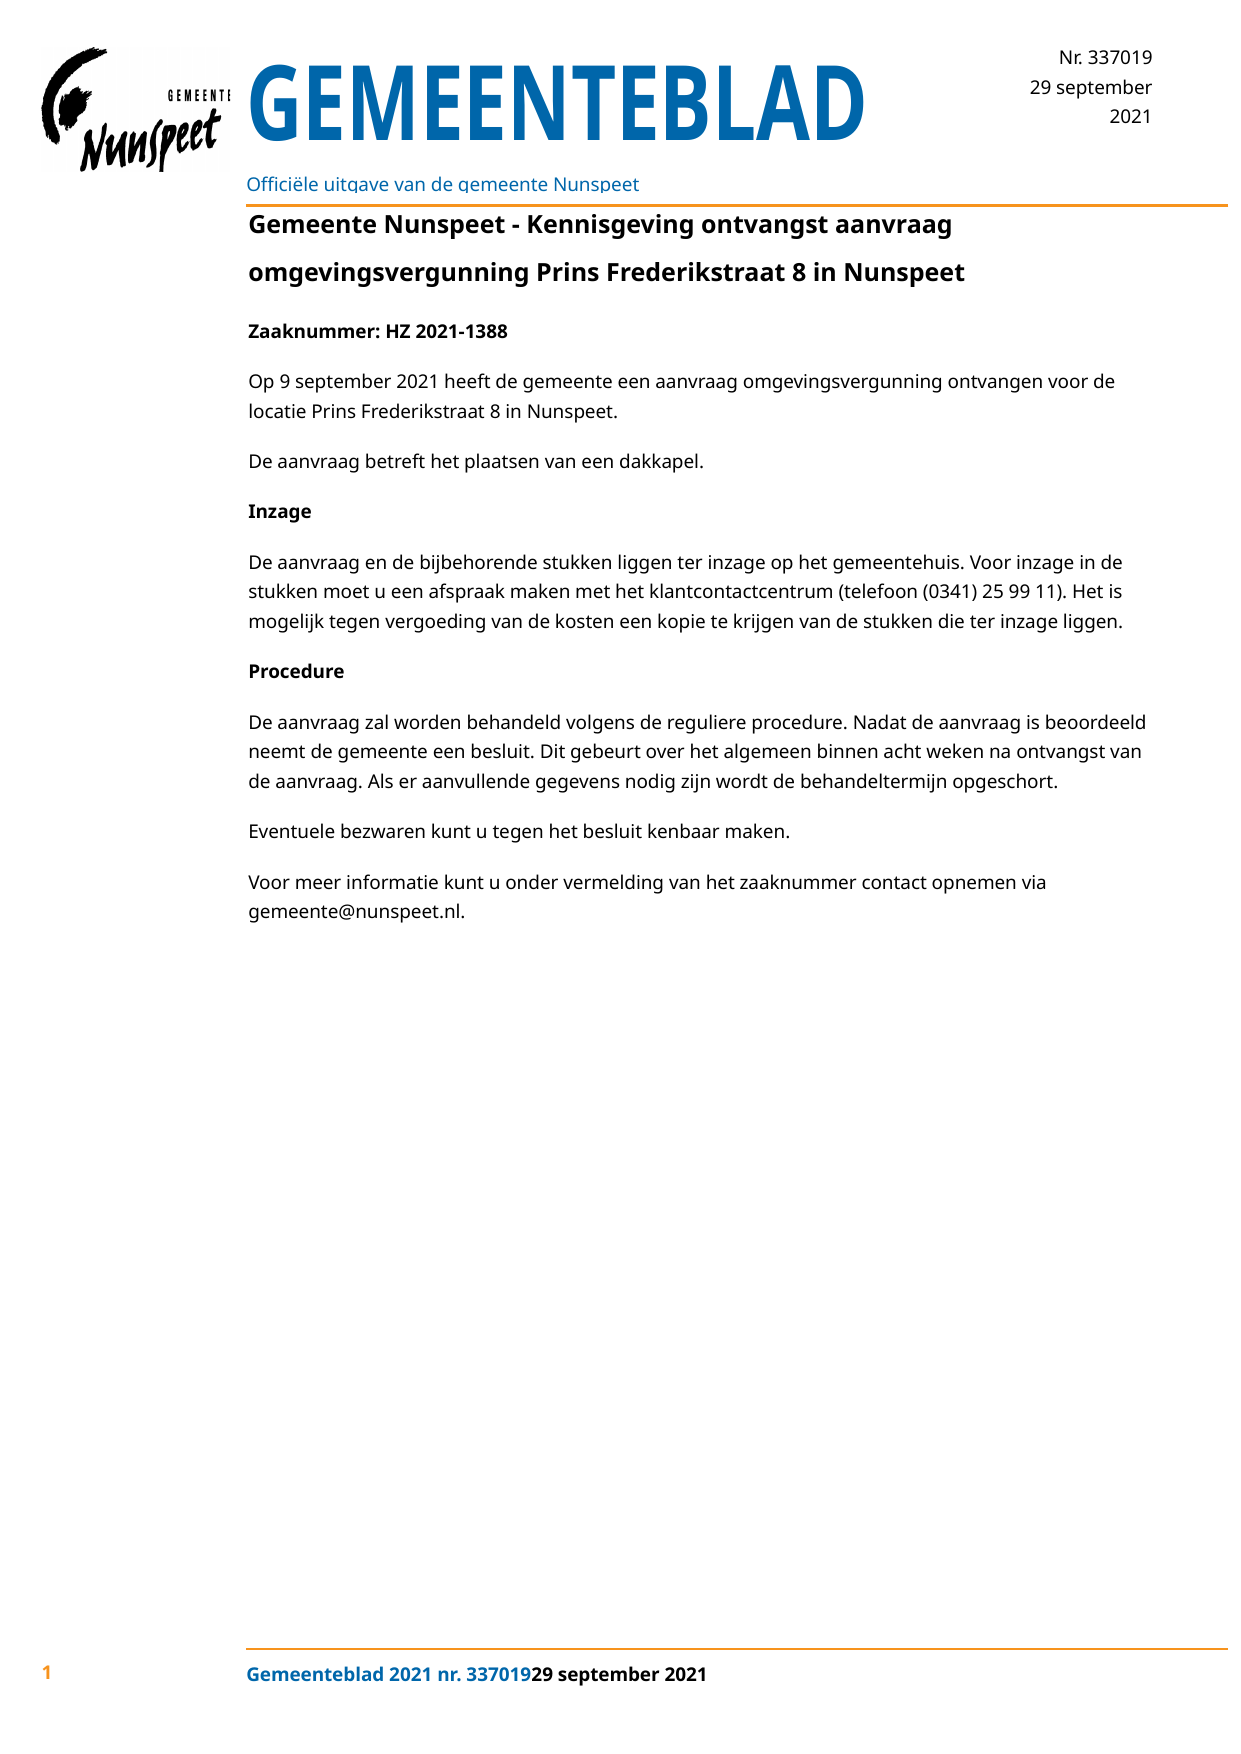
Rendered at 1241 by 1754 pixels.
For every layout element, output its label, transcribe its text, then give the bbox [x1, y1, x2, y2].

text De aanvraag en de bijbehorende stukken liggen ter inzage op het gemeentehuis. Voor inzage in de stukken moet u een afspraak maken met het klantcontactcentrum (telefoon (0341) 25 99 11). Het is mogelijk tegen vergoeding van de kosten een kopie te krijgen van de stukken die ter inzage liggen. [248, 549, 1152, 634]
text Gemeente Nunspeet - Kennisgeving ontvangst aanvraag omgevingsvergunning Prins Frederikstraat 8 in Nunspeet [248, 207, 1152, 288]
text Voor meer informatie kunt u onder vermelding van het zaaknummer contact opnemen via gemeente@nunspeet.nl. [248, 869, 1152, 924]
text Op 9 september 2021 heeft de gemeente een aanvraag omgevingsvergunning ontvangen voor de locatie Prins Frederikstraat 8 in Nunspeet. [248, 368, 1152, 424]
text Procedure [248, 659, 1152, 684]
text De aanvraag zal worden behandeld volgens de reguliere procedure. Nadat de aanvraag is beoordeeld neemt de gemeente een besluit. Dit gebeurt over het algemeen binnen acht weken na ontvangst van de aanvraag. Als er aanvullende gegevens nodig zijn wordt de behandeltermijn opgeschort. [248, 709, 1152, 794]
text Eventuele bezwaren kunt u tegen het besluit kenbaar maken. [248, 819, 1152, 844]
text De aanvraag betreft het plaatsen van een dakkapel. [248, 448, 1152, 474]
picture [41, 47, 231, 172]
text Zaaknummer: HZ 2021-1388 [248, 318, 1152, 344]
text Inzage [248, 499, 1152, 524]
